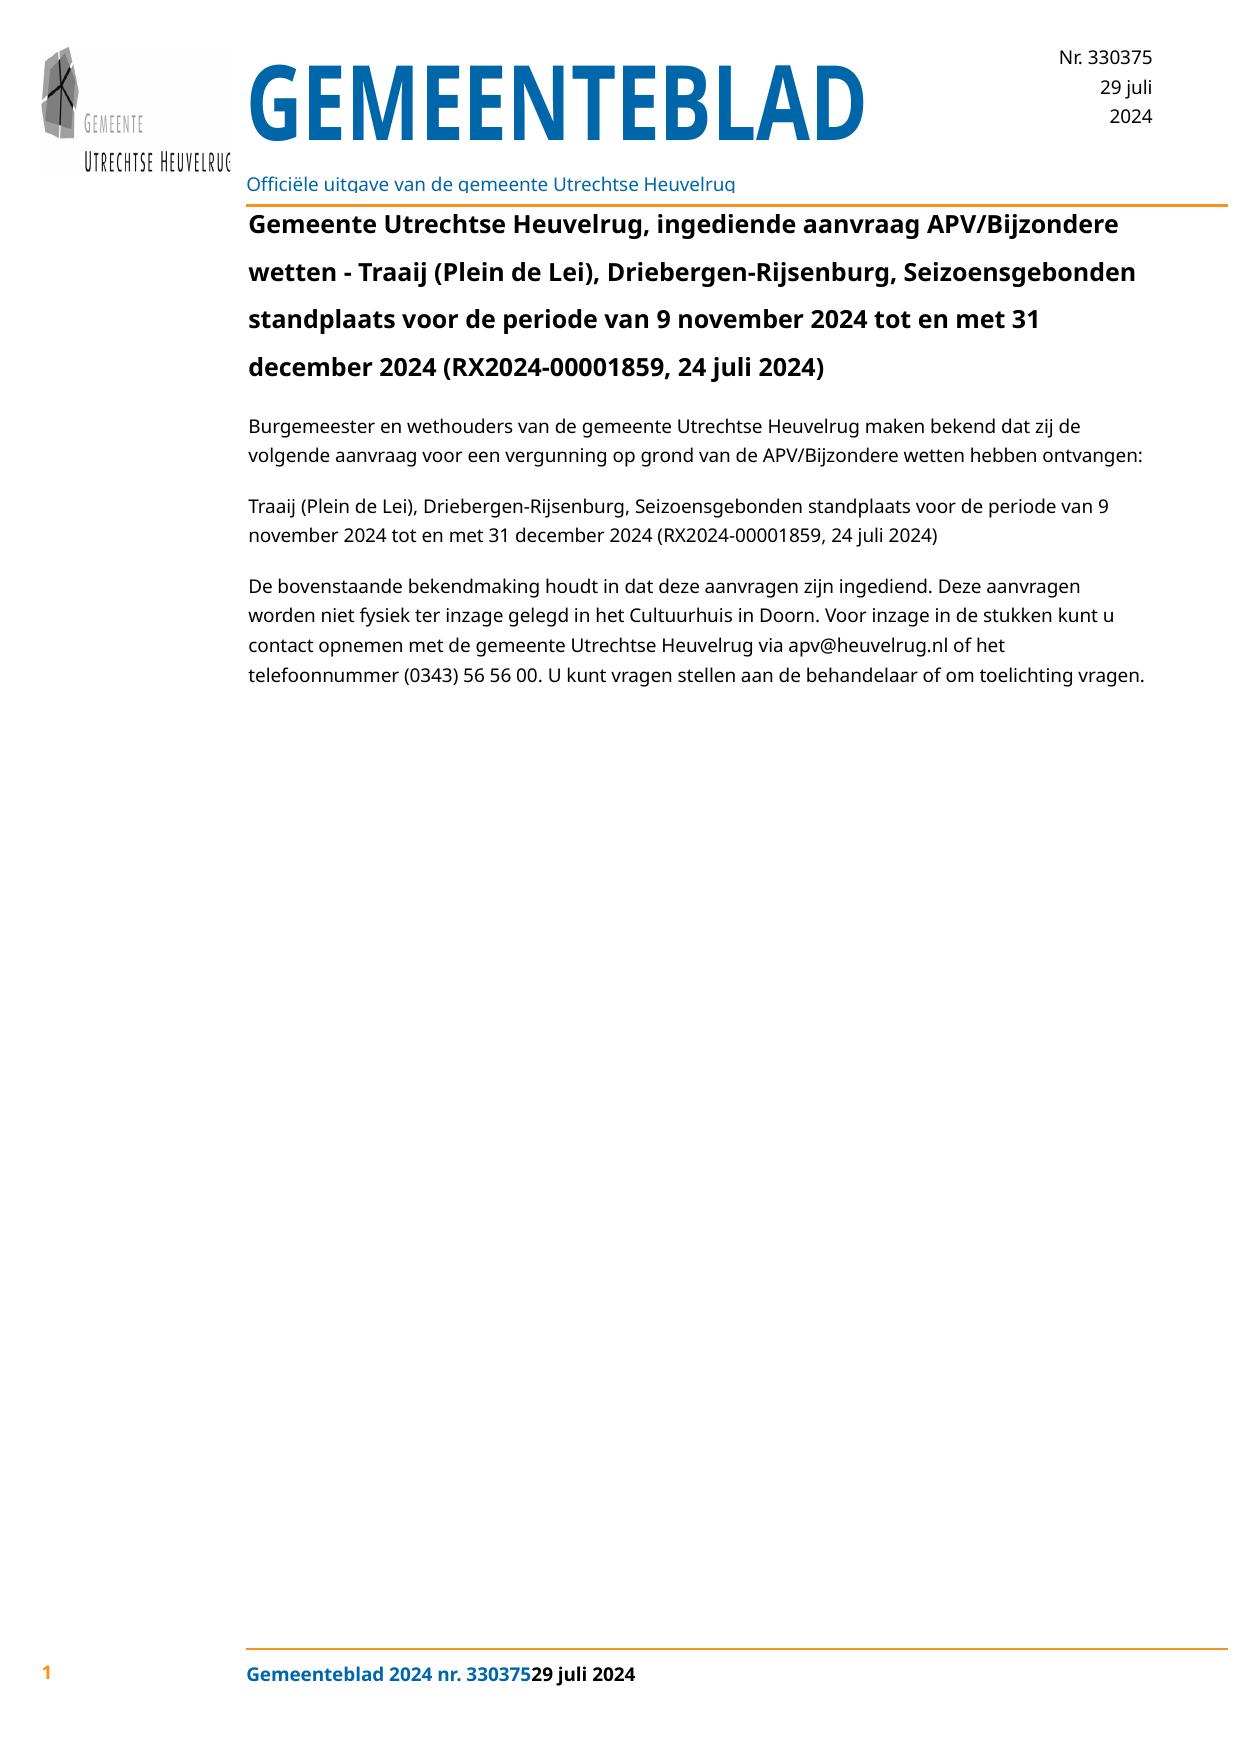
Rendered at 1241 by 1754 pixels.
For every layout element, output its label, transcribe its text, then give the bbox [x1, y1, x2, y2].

text Traaij (Plein de Lei), Driebergen-Rijsenburg, Seizoensgebonden standplaats voor de periode van 9 november 2024 tot en met 31 december 2024 (RX2024-00001859, 24 juli 2024) [248, 493, 1152, 548]
picture [41, 47, 231, 172]
text Burgemeester en wethouders van de gemeente Utrechtse Heuvelrug maken bekend dat zij de volgende aanvraag voor een vergunning op grond van de APV/Bijzondere wetten hebben ontvangen: [248, 413, 1152, 468]
text De bovenstaande bekendmaking houdt in dat deze aanvragen zijn ingediend. Deze aanvragen worden niet fysiek ter inzage gelegd in het Cultuurhuis in Doorn. Voor inzage in de stukken kunt u contact opnemen met de gemeente Utrechtse Heuvelrug via apv@heuvelrug.nl of het telefoonnummer (0343) 56 56 00. U kunt vragen stellen aan de behandelaar of om toelichting vragen. [248, 573, 1152, 688]
text Gemeente Utrechtse Heuvelrug, ingediende aanvraag APV/Bijzondere wetten - Traaij (Plein de Lei), Driebergen-Rijsenburg, Seizoensgebonden standplaats voor de periode van 9 november 2024 tot en met 31 december 2024 (RX2024-00001859, 24 juli 2024) [248, 207, 1152, 384]
